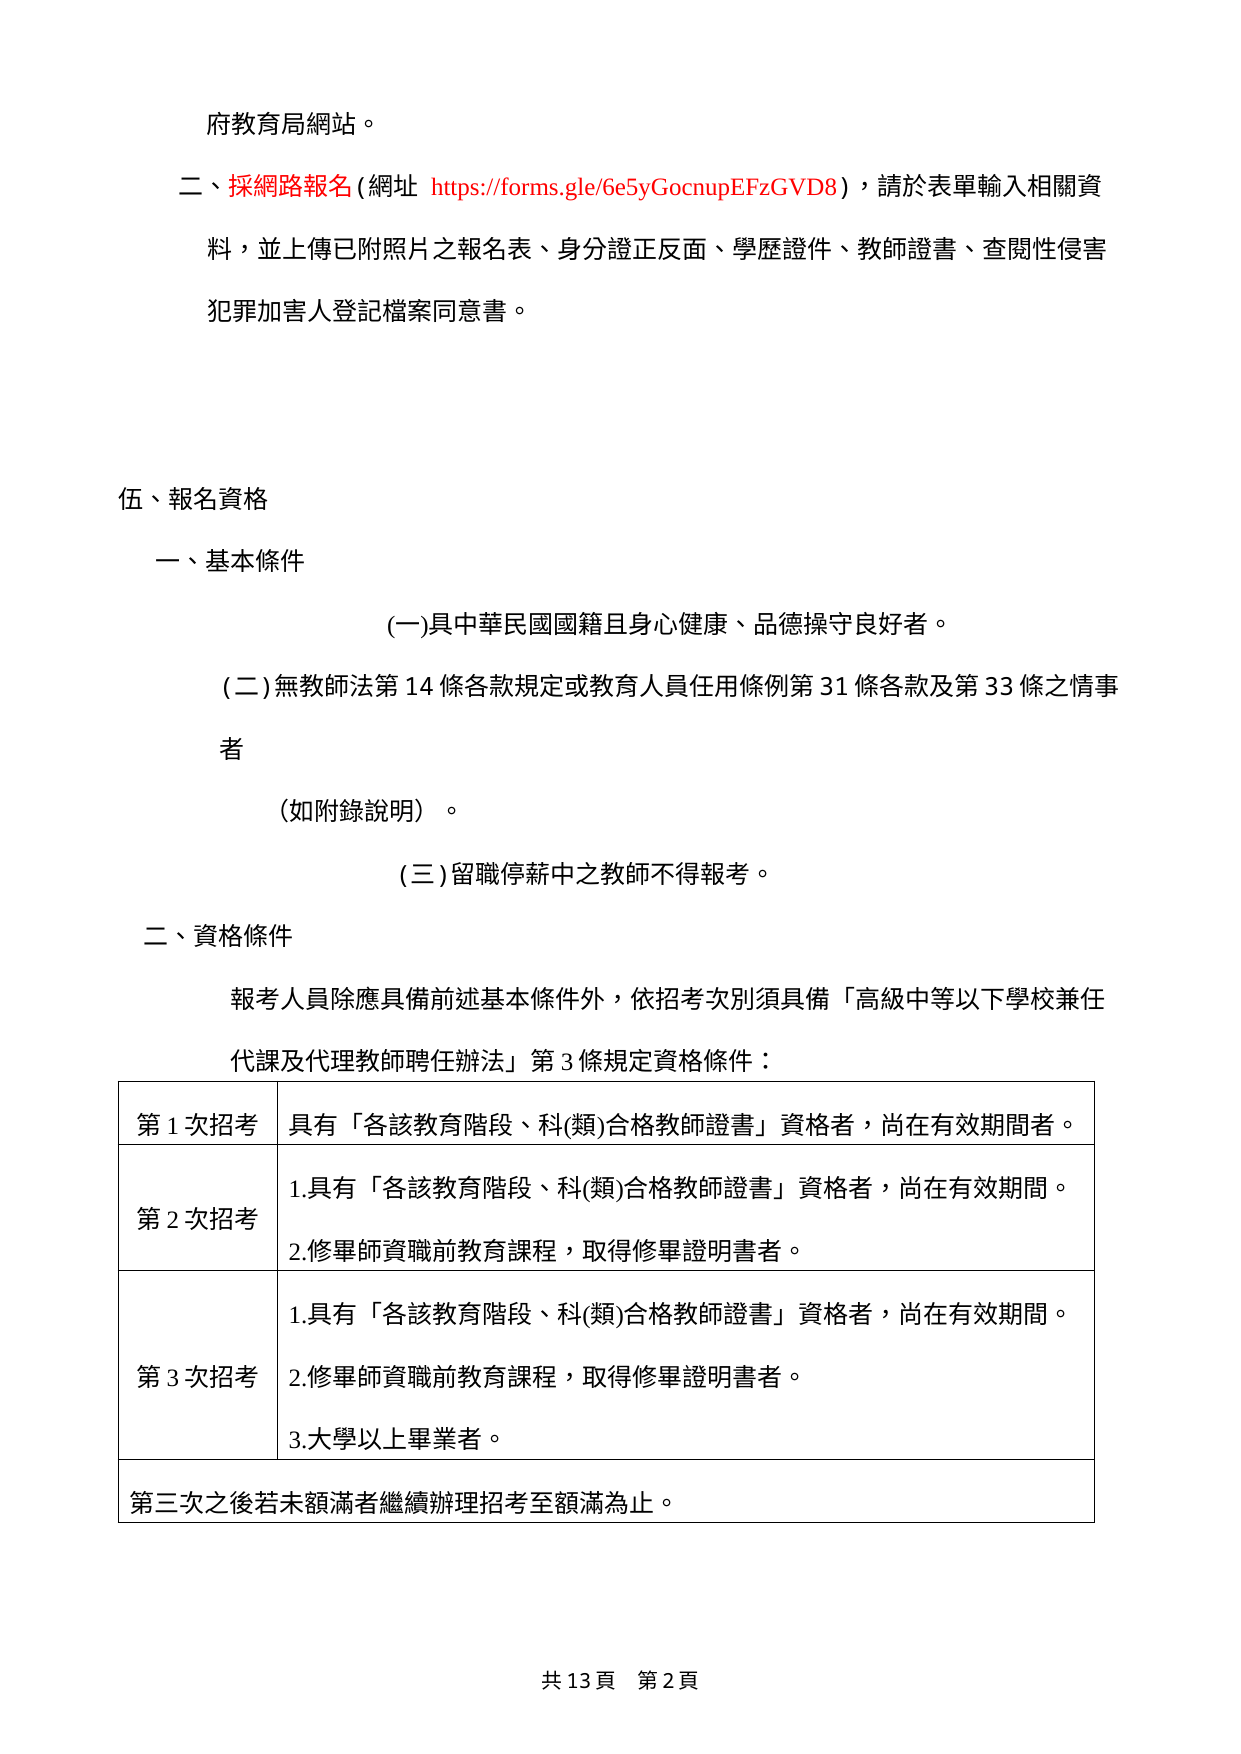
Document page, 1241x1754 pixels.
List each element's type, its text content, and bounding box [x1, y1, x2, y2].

table_cell 1.具有「各該教育階段、科(類)合格教師證書」資格者，尚在有效期間。 2.修畢師資職前教育課程，取得修畢證明書者。 3.大學以上畢業者。 [278, 1271, 1094, 1459]
text (三)留職停薪中之教師不得報考。 [381, 831, 1122, 893]
table_header 具有「各該教育階段、科(類)合格教師證書」資格者，尚在有效期間者。 [278, 1082, 1094, 1144]
table_cell 第3次招考 [119, 1271, 277, 1459]
table_header 第1次招考 [119, 1082, 277, 1144]
text (二)無教師法第14條各款規定或教育人員任用條例第31條各款及第33條之情事者 [219, 643, 1122, 768]
text 報考人員除應具備前述基本條件外，依招考次別須具備「高級中等以下學校兼任代課及代理教師聘任辦法」第3條規定資格條件： [231, 956, 1122, 1081]
table_cell 第2次招考 [119, 1145, 277, 1270]
text 二、資格條件 [118, 893, 1122, 956]
text 府教育局網站。 [143, 81, 1122, 143]
text （如附錄說明）。 [219, 768, 1122, 831]
table_cell 第三次之後若未額滿者繼續辦理招考至額滿為止。 [119, 1460, 1094, 1522]
text (一)具中華民國國籍且身心健康、品德操守良好者。 [381, 581, 1122, 643]
text 伍、報名資格 [118, 456, 1122, 518]
text 二、採網路報名(網址 https://forms.gle/6e5yGocnupEFzGVD8)，請於表單輸入相關資料，並上傳已附照片之報名表、身分證正反面、學歷證件、教師證書、查閱性侵害犯罪加害人登記檔案同意書。 [118, 143, 1122, 331]
table_cell 1.具有「各該教育階段、科(類)合格教師證書」資格者，尚在有效期間。 2.修畢師資職前教育課程，取得修畢證明書者。 [278, 1145, 1094, 1270]
text 一、基本條件 [143, 518, 1122, 581]
